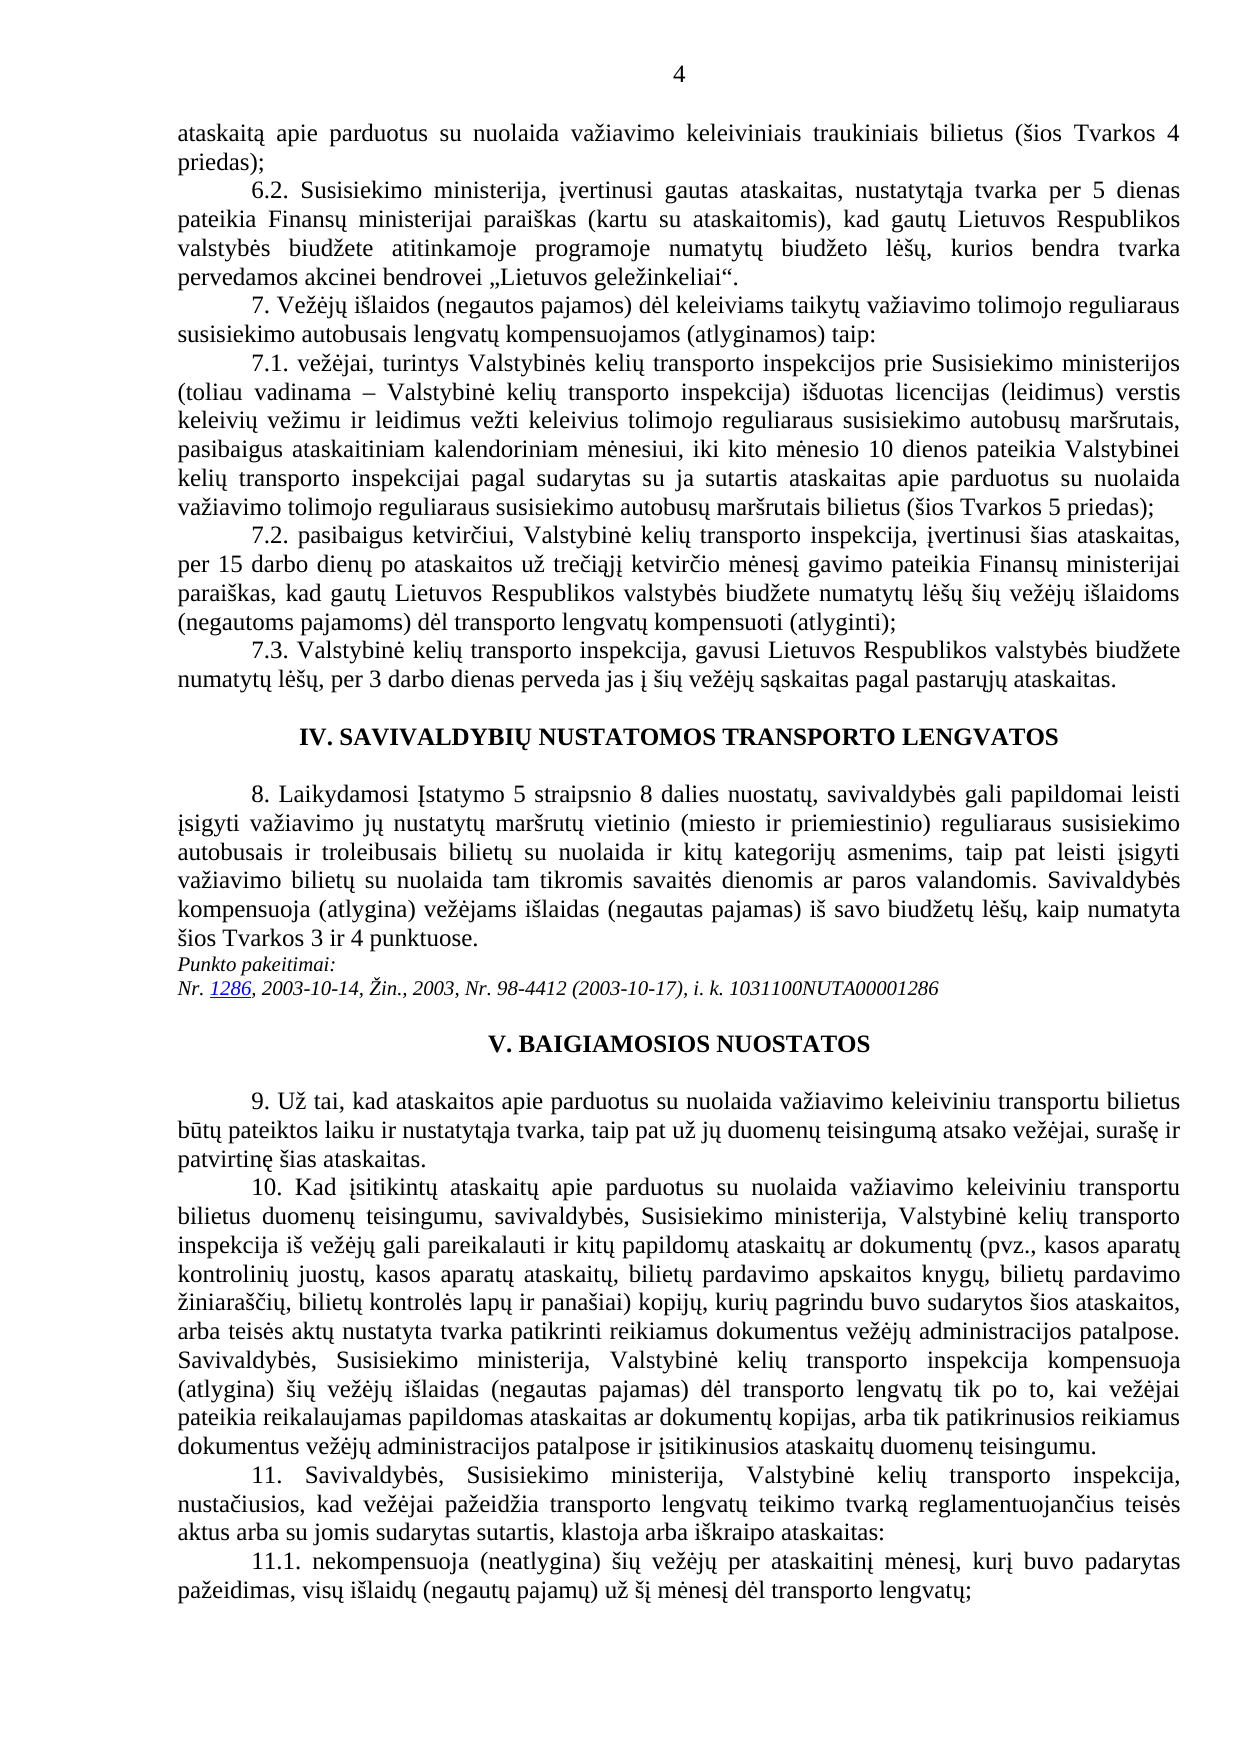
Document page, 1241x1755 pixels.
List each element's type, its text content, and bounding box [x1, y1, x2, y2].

text 11. Savivaldybės, Susisiekimo ministerija, Valstybinė kelių transporto inspekcija, nustačiusios, kad vežėjai pažeidžia transporto lengvatų teikimo tvarką reglamentuojančius teisės aktus arba su jomis sudarytas sutartis, klastoja arba iškraipo ataskaitas: [177, 1460, 1181, 1546]
text 7. Vežėjų išlaidos (negautos pajamos) dėl keleiviams taikytų važiavimo tolimojo reguliaraus susisiekimo autobusais lengvatų kompensuojamos (atlyginamos) taip: [177, 291, 1181, 348]
text 9. Už tai, kad ataskaitos apie parduotus su nuolaida važiavimo keleiviniu transportu bilietus būtų pateiktos laiku ir nustatytąja tvarka, taip pat už jų duomenų teisingumą atsako vežėjai, surašę ir patvirtinę šias ataskaitas. [177, 1086, 1181, 1172]
text V. BAIGIAMOSIOS NUOSTATOS [177, 1029, 1181, 1057]
text 7.3. Valstybinė kelių transporto inspekcija, gavusi Lietuvos Respublikos valstybės biudžete numatytų lėšų, per 3 darbo dienas perveda jas į šių vežėjų sąskaitas pagal pastarųjų ataskaitas. [177, 636, 1181, 693]
text Nr. 1286, 2003-10-14, Žin., 2003, Nr. 98-4412 (2003-10-17), i. k. 1031100NUTA00001286 [177, 976, 1181, 1000]
text Punkto pakeitimai: [177, 952, 1181, 976]
text IV. SAVIVALDYBIŲ NUSTATOMOS TRANSPORTO LENGVATOS [177, 722, 1181, 751]
text 7.2. pasibaigus ketvirčiui, Valstybinė kelių transporto inspekcija, įvertinusi šias ataskaitas, per 15 darbo dienų po ataskaitos už trečiąjį ketvirčio mėnesį gavimo pateikia Finansų ministerijai paraiškas, kad gautų Lietuvos Respublikos valstybės biudžete numatytų lėšų šių vežėjų išlaidoms (negautoms pajamoms) dėl transporto lengvatų kompensuoti (atlyginti); [177, 521, 1181, 636]
text 10. Kad įsitikintų ataskaitų apie parduotus su nuolaida važiavimo keleiviniu transportu bilietus duomenų teisingumu, savivaldybės, Susisiekimo ministerija, Valstybinė kelių transporto inspekcija iš vežėjų gali pareikalauti ir kitų papildomų ataskaitų ar dokumentų (pvz., kasos aparatų kontrolinių juostų, kasos aparatų ataskaitų, bilietų pardavimo apskaitos knygų, bilietų pardavimo žiniaraščių, bilietų kontrolės lapų ir panašiai) kopijų, kurių pagrindu buvo sudarytos šios ataskaitos, arba teisės aktų nustatyta tvarka patikrinti reikiamus dokumentus vežėjų administracijos patalpose. Savivaldybės, Susisiekimo ministerija, Valstybinė kelių transporto inspekcija kompensuoja (atlygina) šių vežėjų išlaidas (negautas pajamas) dėl transporto lengvatų tik po to, kai vežėjai pateikia reikalaujamas papildomas ataskaitas ar dokumentų kopijas, arba tik patikrinusios reikiamus dokumentus vežėjų administracijos patalpose ir įsitikinusios ataskaitų duomenų teisingumu. [177, 1172, 1181, 1460]
text 7.1. vežėjai, turintys Valstybinės kelių transporto inspekcijos prie Susisiekimo ministerijos (toliau vadinama – Valstybinė kelių transporto inspekcija) išduotas licencijas (leidimus) verstis keleivių vežimu ir leidimus vežti keleivius tolimojo reguliaraus susisiekimo autobusų maršrutais, pasibaigus ataskaitiniam kalendoriniam mėnesiui, iki kito mėnesio 10 dienos pateikia Valstybinei kelių transporto inspekcijai pagal sudarytas su ja sutartis ataskaitas apie parduotus su nuolaida važiavimo tolimojo reguliaraus susisiekimo autobusų maršrutais bilietus (šios Tvarkos 5 priedas); [177, 348, 1181, 521]
text 11.1. nekompensuoja (neatlygina) šių vežėjų per ataskaitinį mėnesį, kurį buvo padarytas pažeidimas, visų išlaidų (negautų pajamų) už šį mėnesį dėl transporto lengvatų; [177, 1546, 1181, 1604]
text ataskaitą apie parduotus su nuolaida važiavimo keleiviniais traukiniais bilietus (šios Tvarkos 4 priedas); [177, 118, 1181, 176]
text 8. Laikydamosi Įstatymo 5 straipsnio 8 dalies nuostatų, savivaldybės gali papildomai leisti įsigyti važiavimo jų nustatytų maršrutų vietinio (miesto ir priemiestinio) reguliaraus susisiekimo autobusais ir troleibusais bilietų su nuolaida ir kitų kategorijų asmenims, taip pat leisti įsigyti važiavimo bilietų su nuolaida tam tikromis savaitės dienomis ar paros valandomis. Savivaldybės kompensuoja (atlygina) vežėjams išlaidas (negautas pajamas) iš savo biudžetų lėšų, kaip numatyta šios Tvarkos 3 ir 4 punktuose. [177, 779, 1181, 952]
text 6.2. Susisiekimo ministerija, įvertinusi gautas ataskaitas, nustatytąja tvarka per 5 dienas pateikia Finansų ministerijai paraiškas (kartu su ataskaitomis), kad gautų Lietuvos Respublikos valstybės biudžete atitinkamoje programoje numatytų biudžeto lėšų, kurios bendra tvarka pervedamos akcinei bendrovei „Lietuvos geležinkeliai“. [177, 176, 1181, 291]
